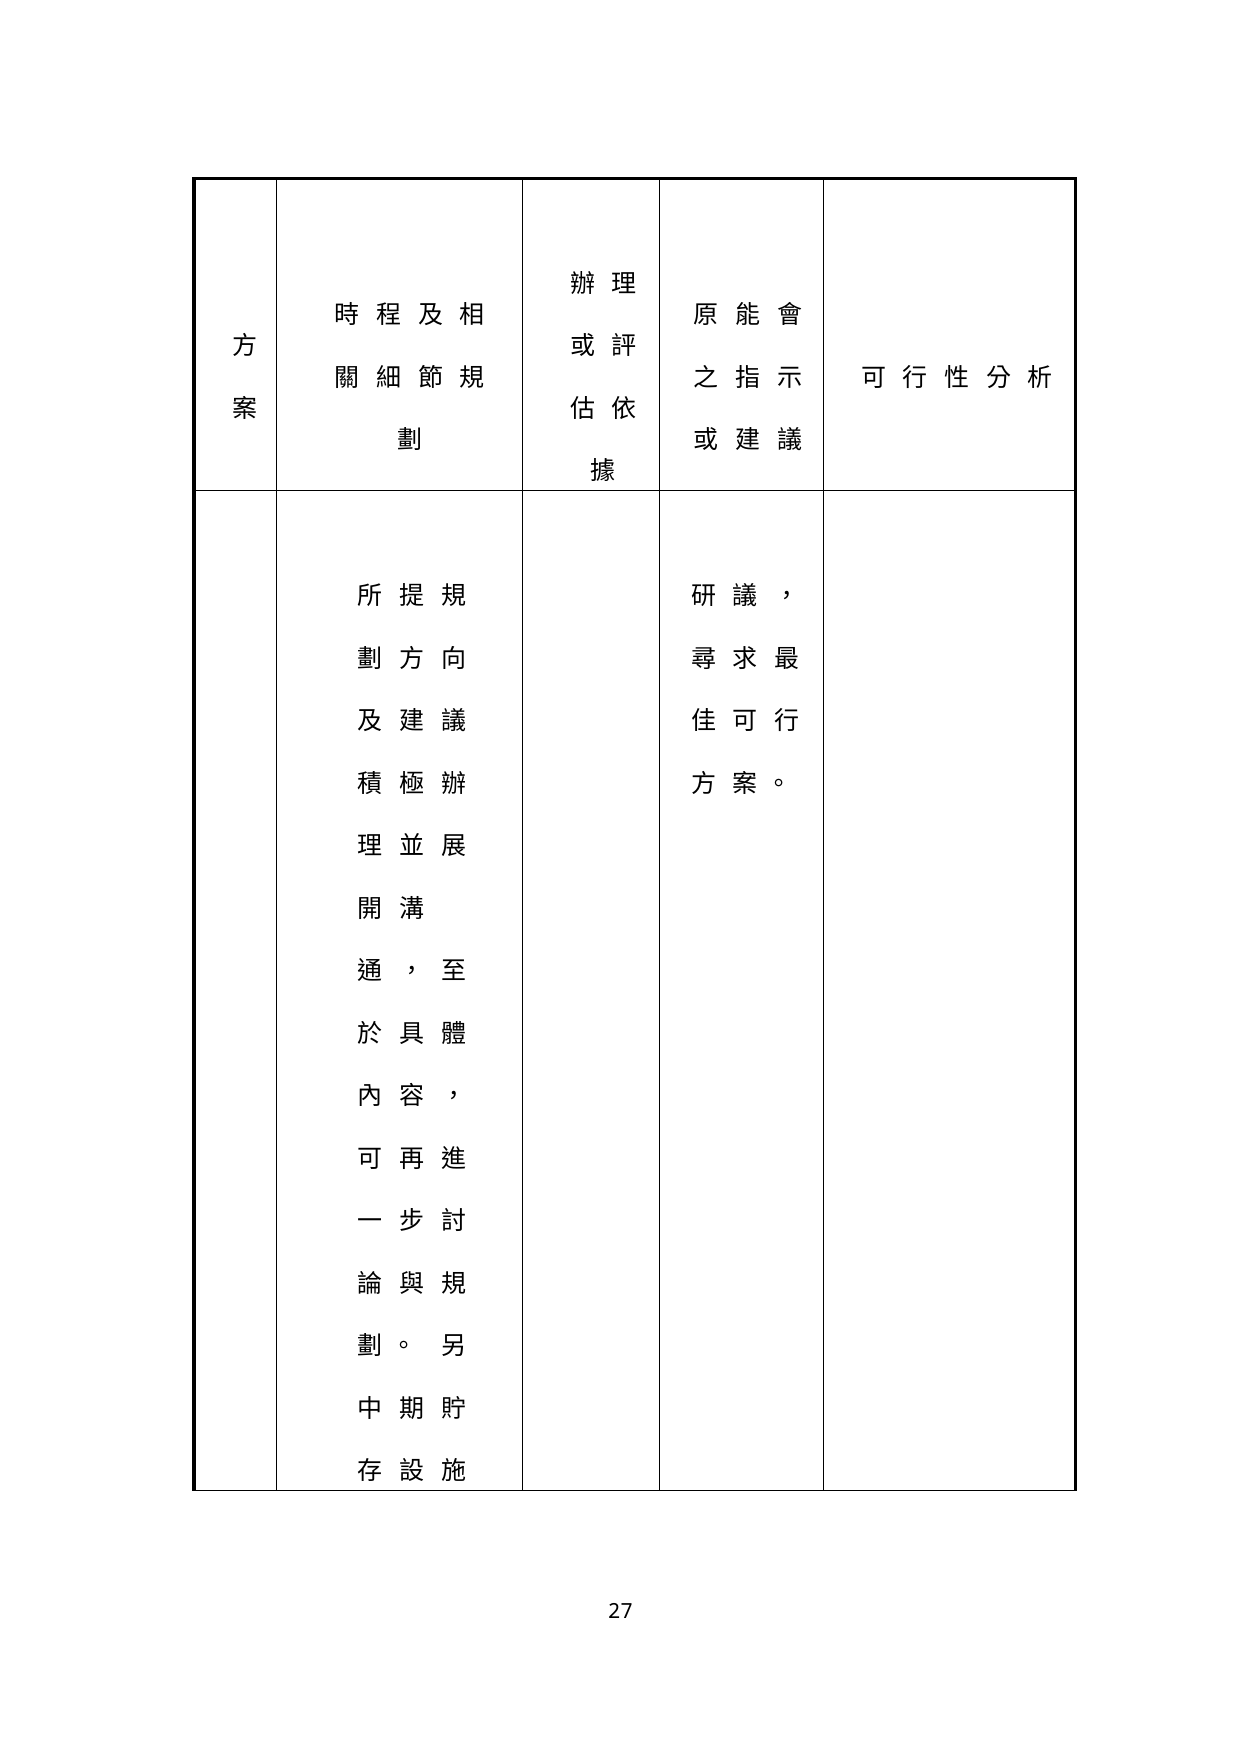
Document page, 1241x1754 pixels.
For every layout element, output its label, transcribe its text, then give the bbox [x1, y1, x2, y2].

table_header 方案 [196, 180, 276, 490]
table_header 時程及相關細節規劃 [277, 180, 522, 490]
table_cell 所提規劃方向及建議積極辦理並展開溝通，至於具體內容，可再進一步討論與規劃。另中期貯存設施 [277, 491, 522, 1490]
table_cell [523, 491, 659, 1490]
table_header 原能會之指示或建議 [660, 180, 823, 490]
table_cell [196, 491, 276, 1490]
table_header 辦理或評估依據 [523, 180, 659, 490]
table_cell 研議，尋求最佳可行方案。 [660, 491, 823, 1490]
table_cell [824, 491, 1074, 1490]
table_header 可行性分析 [824, 180, 1074, 490]
